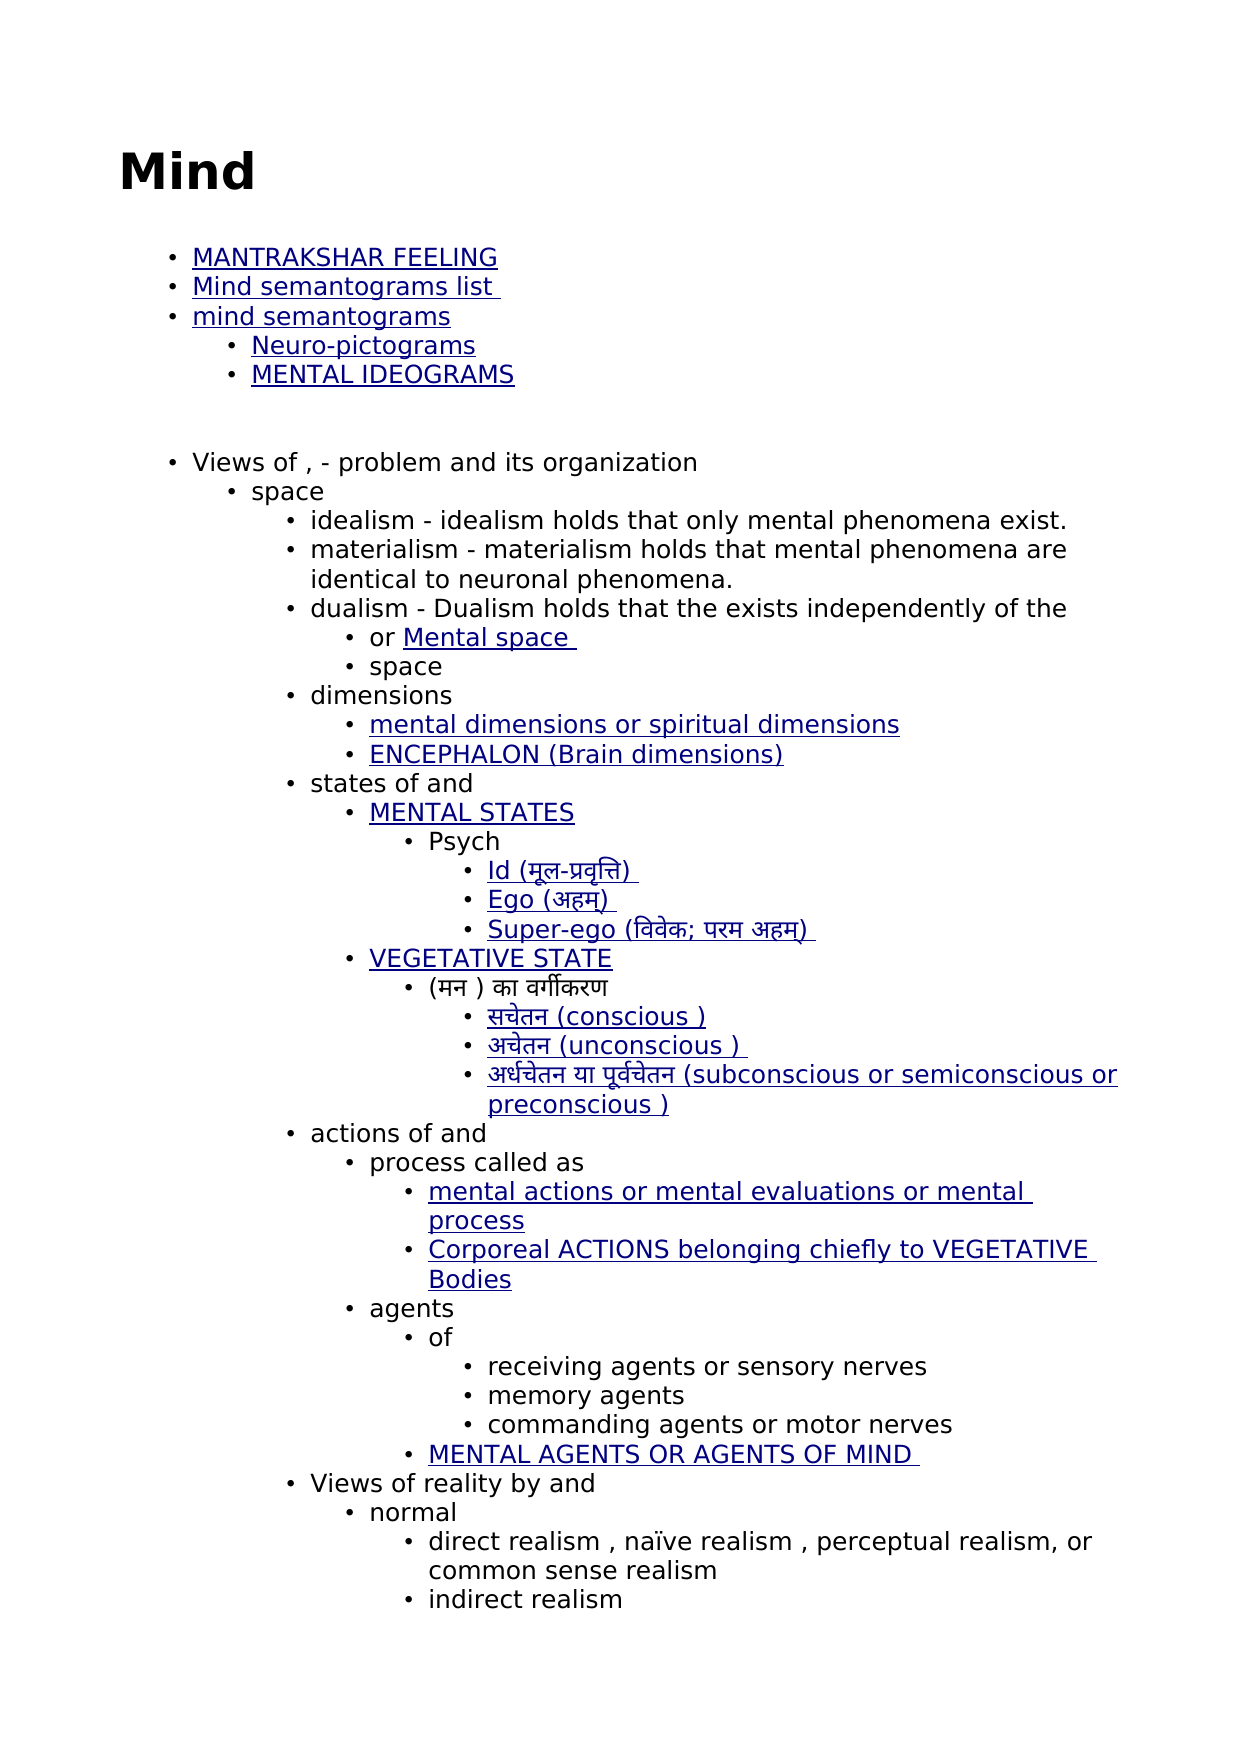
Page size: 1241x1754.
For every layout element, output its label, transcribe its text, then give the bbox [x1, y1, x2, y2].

list Views of reality by and [295, 1469, 1122, 1498]
list space [354, 652, 1122, 681]
list ENCEPHALON (Brain dimensions) [354, 740, 1122, 769]
list MENTAL IDEOGRAMS [236, 360, 1122, 389]
list Views of , - problem and its organization [177, 448, 1122, 477]
list mind semantograms [177, 302, 1122, 331]
list process called as [354, 1148, 1122, 1177]
list MENTAL AGENTS OR AGENTS OF MIND [413, 1440, 1122, 1469]
subtitle Mind [118, 143, 1122, 201]
list सचेतन (conscious ) [472, 1002, 1122, 1031]
list अर्धचेतन या पूर्वचेतन (subconscious or semiconscious or preconscious ) [472, 1061, 1122, 1119]
list agents [354, 1294, 1122, 1323]
list mental dimensions or spiritual dimensions [354, 711, 1122, 740]
list Ego (अहम्) [472, 886, 1122, 915]
list Corporeal ACTIONS belonging chiefly to VEGETATIVE Bodies [413, 1236, 1122, 1294]
list dimensions [295, 681, 1122, 711]
list Id (मूल-प्रवृत्ति) [472, 856, 1122, 886]
list of [413, 1323, 1122, 1352]
list actions of and [295, 1119, 1122, 1148]
list or Mental space [354, 623, 1122, 652]
list commanding agents or motor nerves [472, 1411, 1122, 1440]
list Psych [413, 827, 1122, 856]
list अचेतन (unconscious ) [472, 1031, 1122, 1061]
list normal [354, 1498, 1122, 1527]
list dualism - Dualism holds that the exists independently of the [295, 594, 1122, 623]
list mental actions or mental evaluations or mental process [413, 1177, 1122, 1236]
list states of and [295, 769, 1122, 798]
list MANTRAKSHAR FEELING [177, 243, 1122, 272]
list space [236, 477, 1122, 506]
list materialism - materialism holds that mental phenomena are identical to neuronal phenomena. [295, 536, 1122, 594]
list Neuro-pictograms [236, 331, 1122, 360]
list indirect realism [413, 1586, 1122, 1615]
list idealism - idealism holds that only mental phenomena exist. [295, 506, 1122, 536]
list Mind semantograms list [177, 272, 1122, 302]
list (मन ) का वर्गीकरण [413, 973, 1122, 1002]
list memory agents [472, 1381, 1122, 1411]
list MENTAL STATES [354, 798, 1122, 827]
list receiving agents or sensory nerves [472, 1352, 1122, 1381]
list Super-ego (विवेक; परम अहम्) [472, 915, 1122, 944]
list VEGETATIVE STATE [354, 944, 1122, 973]
list direct realism , naïve realism , perceptual realism, or common sense realism [413, 1527, 1122, 1586]
